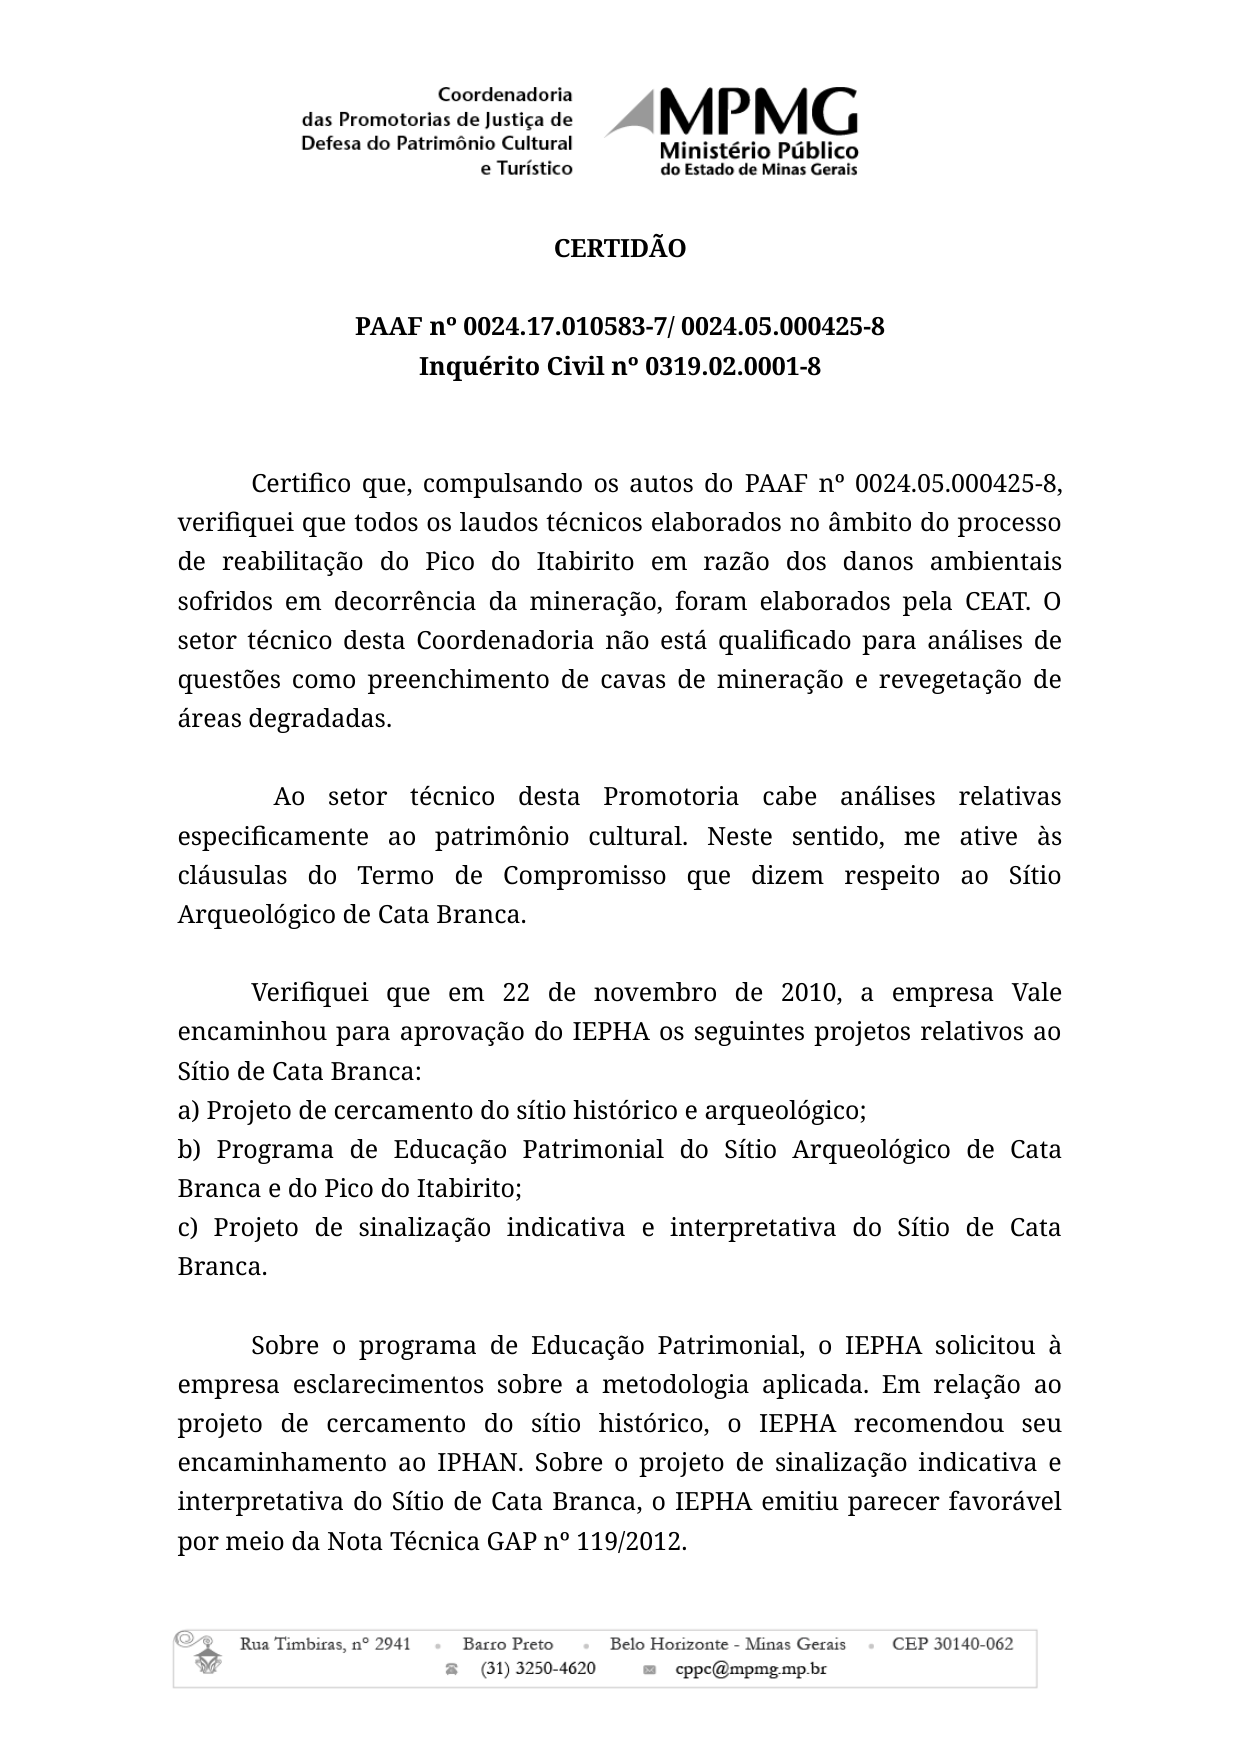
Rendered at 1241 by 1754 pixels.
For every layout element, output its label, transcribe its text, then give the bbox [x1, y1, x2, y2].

text Ao setor técnico desta Promotoria cabe análises relativas especificamente ao patrimônio cultural. Neste sentido, me ative às cláusulas do Termo de Compromisso que dizem respeito ao Sítio Arqueológico de Cata Branca. [177, 779, 1063, 931]
text Certifico que, compulsando os autos do PAAF nº 0024.05.000425-8, verifiquei que todos os laudos técnicos elaborados no âmbito do processo de reabilitação do Pico do Itabirito em razão dos danos ambientais sofridos em decorrência da mineração, foram elaborados pela CEAT. O setor técnico desta Coordenadoria não está qualificado para análises de questões como preenchimento de cavas de mineração e revegetação de áreas degradadas. [177, 466, 1063, 735]
text PAAF nº 0024.17.010583-7/ 0024.05.000425-8 [177, 309, 1063, 343]
subtitle CERTIDÃO [177, 231, 1063, 265]
picture [162, 1621, 1048, 1695]
text a) Projeto de cercamento do sítio histórico e arqueológico; [177, 1092, 1063, 1126]
text Inquérito Civil nº 0319.02.0001-8 [177, 348, 1063, 382]
text Sobre o programa de Educação Patrimonial, o IEPHA solicitou à empresa esclarecimentos sobre a metodologia aplicada. Em relação ao projeto de cercamento do sítio histórico, o IEPHA recomendou seu encaminhamento ao IPHAN. Sobre o projeto de sinalização indicativa e interpretativa do Sítio de Cata Branca, o IEPHA emitiu parecer favorável por meio da Nota Técnica GAP nº 119/2012. [177, 1327, 1063, 1557]
text Verifiquei que em 22 de novembro de 2010, a empresa Vale encaminhou para aprovação do IEPHA os seguintes projetos relativos ao Sítio de Cata Branca: [177, 975, 1063, 1087]
picture [177, 59, 1053, 192]
text c) Projeto de sinalização indicativa e interpretativa do Sítio de Cata Branca. [177, 1210, 1063, 1283]
text b) Programa de Educação Patrimonial do Sítio Arqueológico de Cata Branca e do Pico do Itabirito; [177, 1131, 1063, 1205]
